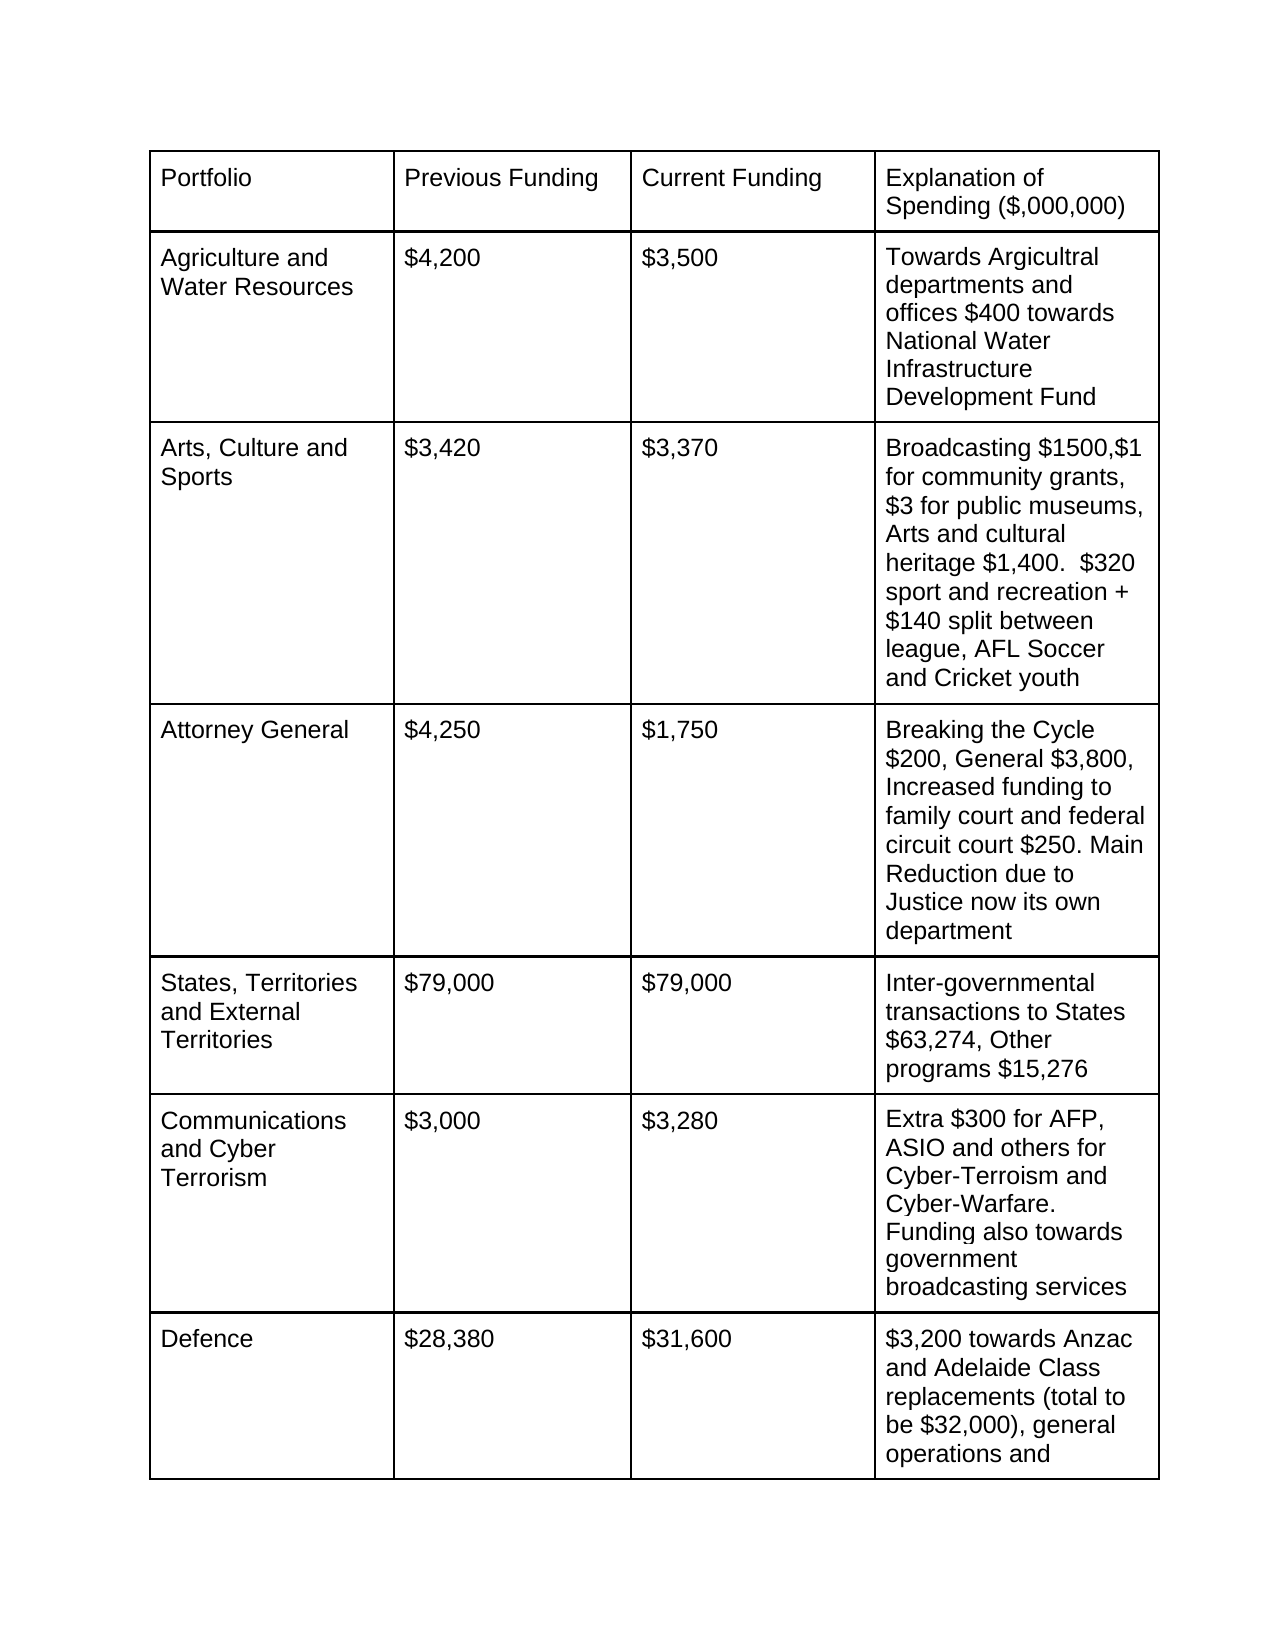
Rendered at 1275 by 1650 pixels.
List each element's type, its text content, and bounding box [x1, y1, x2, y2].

table_cell Agriculture and Water Resources [151, 233, 393, 421]
table_cell $28,380 [395, 1314, 630, 1478]
table_cell $3,500 [632, 233, 874, 421]
table_cell Inter-governmental transactions to States $63,274, Other programs $15,276 [876, 958, 1158, 1093]
table_cell Defence [151, 1314, 393, 1478]
table_header Explanation of Spending ($,000,000) [876, 152, 1158, 230]
table_cell $4,250 [395, 705, 630, 955]
table_cell $31,600 [632, 1314, 874, 1478]
table_cell $3,280 [632, 1095, 874, 1311]
table_cell Broadcasting $1500,$1 for community grants, $3 for public museums, Arts and cultural heritage $1,400. $320 sport and recreation + $140 split between league, AFL Soccer and Cricket youth [876, 423, 1158, 702]
table_cell Breaking the Cycle $200, General $3,800, Increased funding to family court and federal circuit court $250. Main Reduction due to Justice now its own department [876, 705, 1158, 955]
table_header Current Funding [632, 152, 874, 230]
table_cell $79,000 [395, 958, 630, 1093]
table_header Previous Funding [395, 152, 630, 230]
table_cell Extra $300 for AFP, ASIO and others for Cyber-Terroism and Cyber-Warfare. Funding also towards government broadcasting services [876, 1095, 1158, 1311]
table_cell $79,000 [632, 958, 874, 1093]
table_cell Communications and Cyber Terrorism [151, 1095, 393, 1311]
table_header Portfolio [151, 152, 393, 230]
table_cell $4,200 [395, 233, 630, 421]
table_cell Towards Argicultral departments and offices $400 towards National Water Infrastructure Development Fund [876, 233, 1158, 421]
table_cell $1,750 [632, 705, 874, 955]
table_cell Arts, Culture and Sports [151, 423, 393, 702]
table_cell States, Territories and External Territories [151, 958, 393, 1093]
table_cell $3,000 [395, 1095, 630, 1311]
table_cell Attorney General [151, 705, 393, 955]
table_cell $3,370 [632, 423, 874, 702]
table_cell $3,200 towards Anzac and Adelaide Class replacements (total to be $32,000), general operations and [876, 1314, 1158, 1478]
table_cell $3,420 [395, 423, 630, 702]
